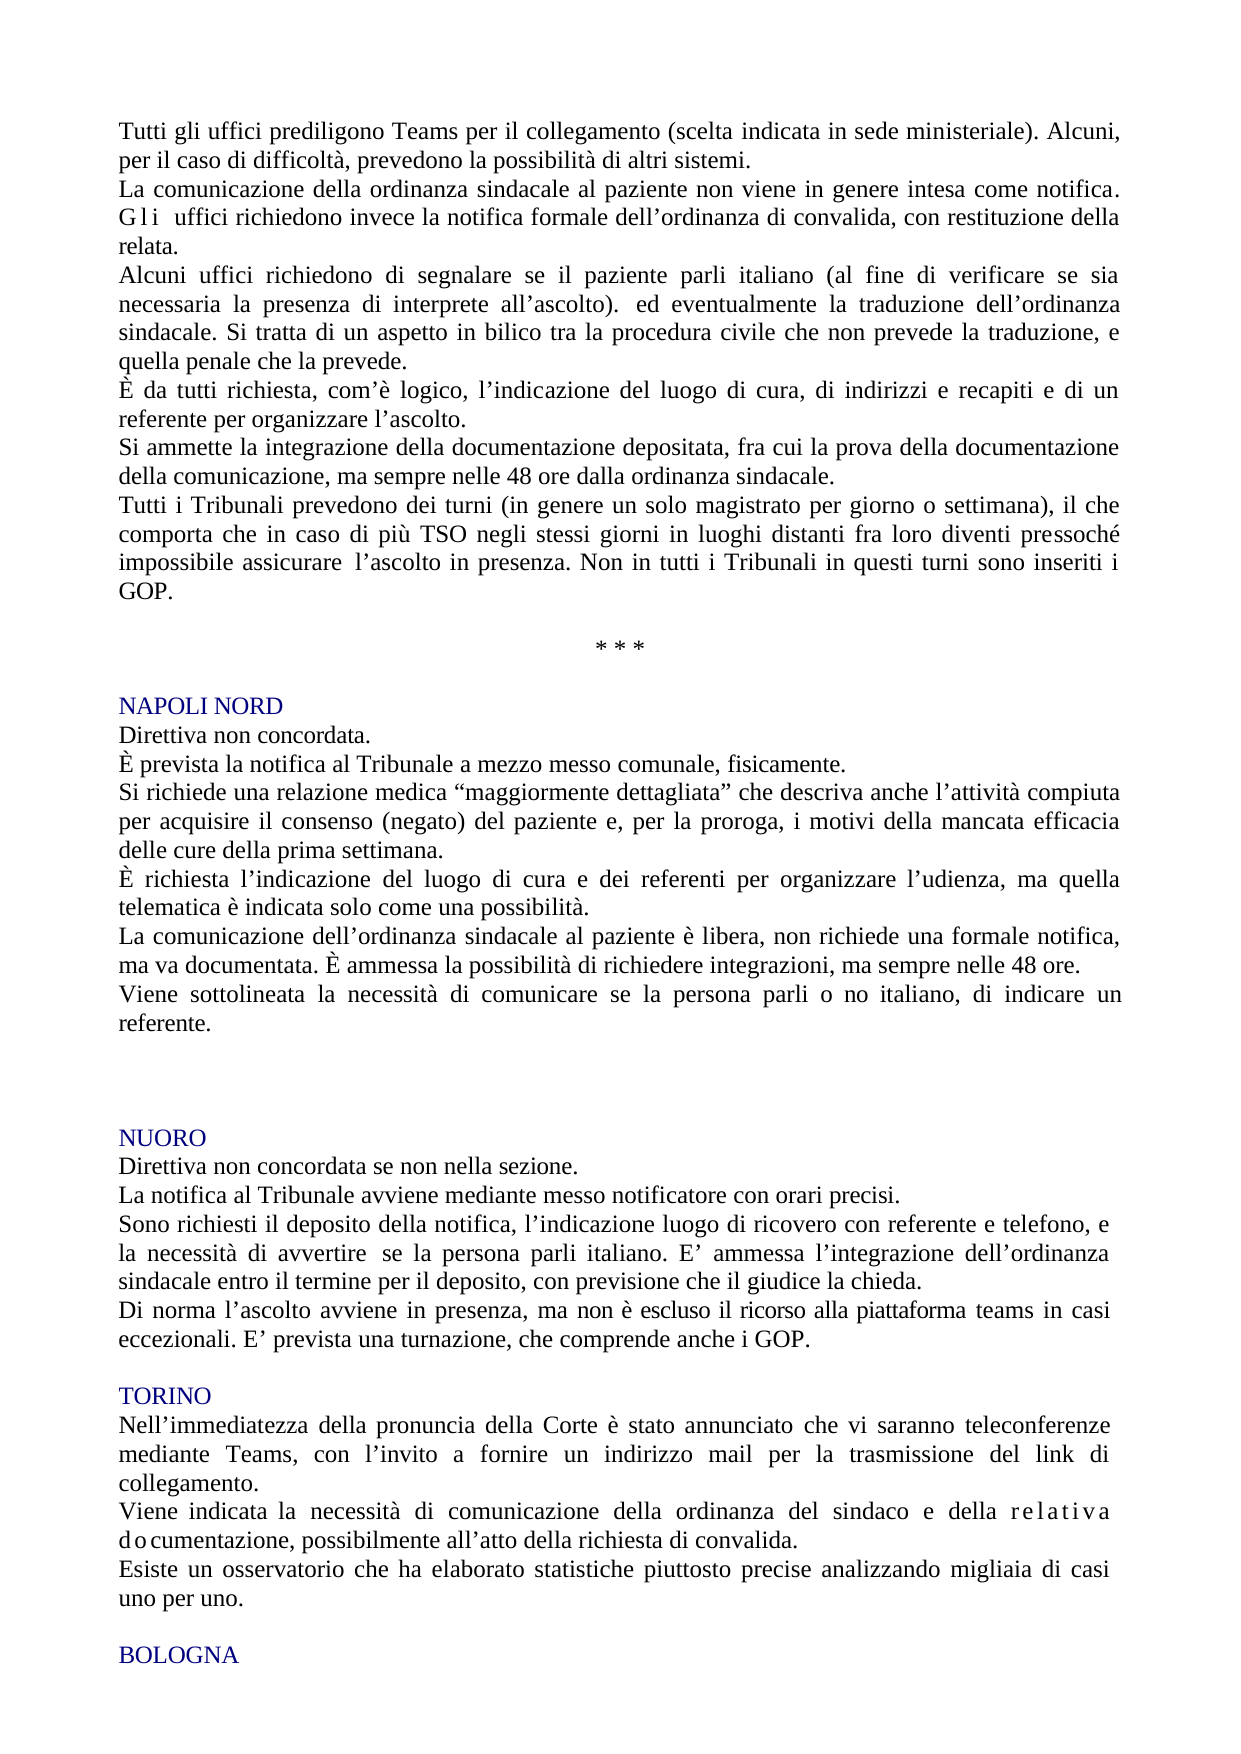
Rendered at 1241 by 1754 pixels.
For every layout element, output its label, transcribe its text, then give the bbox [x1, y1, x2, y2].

text Esiste un osservatorio che ha elaborato statistiche piuttosto precise analizzando migliaia di casi uno per uno. [118, 1554, 1110, 1611]
text Tutti gli uffici prediligono Teams per il collegamento (scelta indicata in sede ministeriale). Alcuni, per il caso di difficoltà, prevedono la possibilità di altri sistemi. [118, 116, 1121, 174]
text Viene indicata la necessità di comunicazione della ordinanza del sindaco e della relativa documentazione, possibilmente all’atto della richiesta di convalida. [118, 1496, 1110, 1554]
subtitle TORINO [118, 1381, 1122, 1410]
text Tutti i Tribunali prevedono dei turni (in genere un solo magistrato per giorno o settimana), il che comporta che in caso di più TSO negli stessi giorni in luoghi distanti fra loro diventi pressoché impossibile assicurare l’ascolto in presenza. Non in tutti i Tribunali in questi turni sono inseriti i GOP. [118, 490, 1120, 605]
text Sono richiesti il deposito della notifica, l’indicazione luogo di ricovero con referente e telefono, e la necessità di avvertire se la persona parli italiano. E’ ammessa l’integrazione dell’ordinanza sindacale entro il termine per il deposito, con previsione che il giudice la chieda. [118, 1209, 1110, 1295]
text La notifica al Tribunale avviene mediante messo notificatore con orari precisi. [118, 1180, 1110, 1209]
text È richiesta l’indicazione del luogo di cura e dei referenti per organizzare l’udienza, ma quella telematica è indicata solo come una possibilità. [118, 864, 1120, 921]
text * * * [120, 634, 1120, 662]
text Di norma l’ascolto avviene in presenza, ma non è escluso il ricorso alla piattaforma teams in casi eccezionali. E’ prevista una turnazione, che comprende anche i GOP. [118, 1295, 1110, 1353]
text Nell’immediatezza della pronuncia della Corte è stato annunciato che vi saranno teleconferenze mediante Teams, con l’invito a fornire un indirizzo mail per la trasmissione del link di collegamento. [118, 1410, 1110, 1496]
text La comunicazione dell’ordinanza sindacale al paziente è libera, non richiede una formale notifica, ma va documentata. È ammessa la possibilità di richiedere integrazioni, ma sempre nelle 48 ore. [118, 921, 1121, 979]
text La comunicazione della ordinanza sindacale al paziente non viene in genere intesa come notifica. Gli uffici richiedono invece la notifica formale dell’ordinanza di convalida, con restituzione della relata. [118, 174, 1120, 260]
text Alcuni uffici richiedono di segnalare se il paziente parli italiano (al fine di verificare se sia necessaria la presenza di interprete all’ascolto). ed eventualmente la traduzione dell’ordinanza sindacale. Si tratta di un aspetto in bilico tra la procedura civile che non prevede la traduzione, e quella penale che la prevede. [118, 260, 1120, 375]
subtitle NAPOLI NORD [118, 691, 1122, 720]
text Direttiva non concordata. [118, 720, 1122, 749]
text È da tutti richiesta, com’è logico, l’indicazione del luogo di cura, di indirizzi e recapiti e di un referente per organizzare l’ascolto. [118, 375, 1120, 432]
text Si richiede una relazione medica “maggiormente dettagliata” che descriva anche l’attività compiuta per acquisire il consenso (negato) del paziente e, per la proroga, i motivi della mancata efficacia delle cure della prima settimana. [118, 777, 1120, 864]
text Si ammette la integrazione della documentazione depositata, fra cui la prova della documentazione della comunicazione, ma sempre nelle 48 ore dalla ordinanza sindacale. [118, 432, 1120, 490]
subtitle BOLOGNA [118, 1640, 1122, 1669]
text Direttiva non concordata se non nella sezione. [118, 1151, 1110, 1180]
subtitle NUORO [118, 1123, 1122, 1151]
text È prevista la notifica al Tribunale a mezzo messo comunale, fisicamente. [118, 749, 1122, 777]
text Viene sottolineata la necessità di comunicare se la persona parli o no italiano, di indicare un referente. [118, 979, 1122, 1036]
